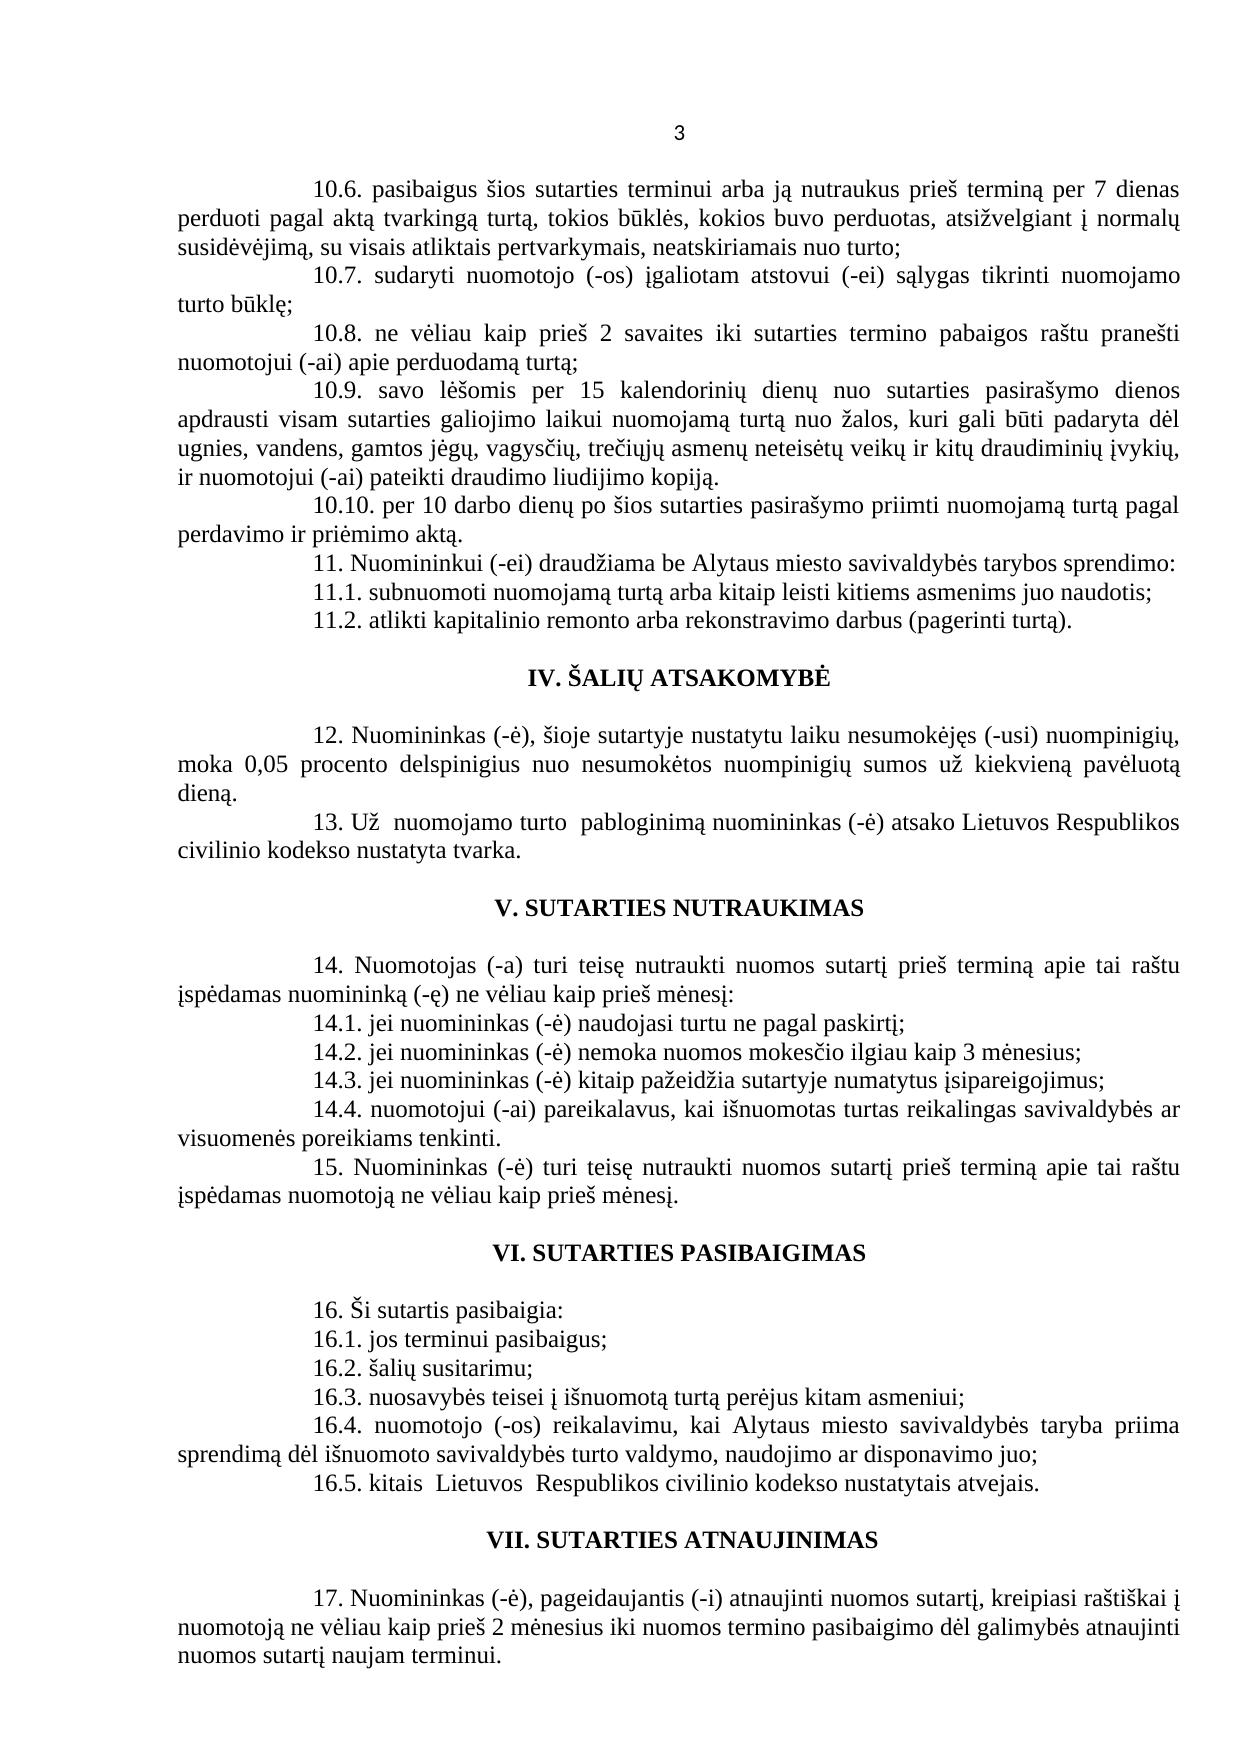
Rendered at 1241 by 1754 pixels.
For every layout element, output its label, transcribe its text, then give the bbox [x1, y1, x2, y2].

text 16.3. nuosavybės teisei į išnuomotą turtą perėjus kitam asmeniui; [177, 1382, 1181, 1410]
text 16.2. šalių susitarimu; [177, 1353, 1181, 1382]
text 10.10. per 10 darbo dienų po šios sutarties pasirašymo priimti nuomojamą turtą pagal perdavimo ir priėmimo aktą. [177, 490, 1181, 548]
text VI. SUTARTIES PASIBAIGIMAS [177, 1238, 1181, 1267]
text 14.3. jei nuomininkas (-ė) kitaip pažeidžia sutartyje numatytus įsipareigojimus; [177, 1065, 1181, 1094]
text 15. Nuomininkas (-ė) turi teisę nutraukti nuomos sutartį prieš terminą apie tai raštu įspėdamas nuomotoją ne vėliau kaip prieš mėnesį. [177, 1152, 1181, 1209]
text V. SUTARTIES NUTRAUKIMAS [177, 893, 1181, 922]
text 16. Ši sutartis pasibaigia: [177, 1295, 1181, 1324]
text IV. ŠALIŲ ATSAKOMYBĖ [177, 663, 1181, 692]
text 16.1. jos terminui pasibaigus; [177, 1324, 1181, 1353]
text 16.5. kitais Lietuvos Respublikos civilinio kodekso nustatytais atvejais. [177, 1468, 1181, 1497]
text 11.1. subnuomoti nuomojamą turtą arba kitaip leisti kitiems asmenims juo naudotis; [177, 577, 1181, 605]
text 12. Nuomininkas (-ė), šioje sutartyje nustatytu laiku nesumokėjęs (-usi) nuompinigių, moka 0,05 procento delspinigius nuo nesumokėtos nuompinigių sumos už kiekvieną pavėluotą dieną. [177, 720, 1181, 807]
text 11.2. atlikti kapitalinio remonto arba rekonstravimo darbus (pagerinti turtą). [177, 605, 1181, 634]
text 10.6. pasibaigus šios sutarties terminui arba ją nutraukus prieš terminą per 7 dienas perduoti pagal aktą tvarkingą turtą, tokios būklės, kokios buvo perduotas, atsižvelgiant į normalų susidėvėjimą, su visais atliktais pertvarkymais, neatskiriamais nuo turto; [177, 174, 1181, 260]
text 13. Už nuomojamo turto pabloginimą nuomininkas (-ė) atsako Lietuvos Respublikos civilinio kodekso nustatyta tvarka. [177, 807, 1181, 864]
text 10.8. ne vėliau kaip prieš 2 savaites iki sutarties termino pabaigos raštu pranešti nuomotojui (-ai) apie perduodamą turtą; [177, 318, 1181, 375]
text 16.4. nuomotojo (-os) reikalavimu, kai Alytaus miesto savivaldybės taryba priima sprendimą dėl išnuomoto savivaldybės turto valdymo, naudojimo ar disponavimo juo; [177, 1410, 1181, 1468]
text 11. Nuomininkui (-ei) draudžiama be Alytaus miesto savivaldybės tarybos sprendimo: [177, 548, 1181, 577]
text 14.1. jei nuomininkas (-ė) naudojasi turtu ne pagal paskirtį; [177, 1008, 1181, 1037]
text VII. SUTARTIES ATNAUJINIMAS [177, 1525, 1181, 1554]
text 17. Nuomininkas (-ė), pageidaujantis (-i) atnaujinti nuomos sutartį, kreipiasi raštiškai į nuomotoją ne vėliau kaip prieš 2 mėnesius iki nuomos termino pasibaigimo dėl galimybės atnaujinti nuomos sutartį naujam terminui. [177, 1583, 1181, 1669]
text 10.7. sudaryti nuomotojo (-os) įgaliotam atstovui (-ei) sąlygas tikrinti nuomojamo turto būklę; [177, 260, 1181, 318]
text 10.9. savo lėšomis per 15 kalendorinių dienų nuo sutarties pasirašymo dienos apdrausti visam sutarties galiojimo laikui nuomojamą turtą nuo žalos, kuri gali būti padaryta dėl ugnies, vandens, gamtos jėgų, vagysčių, trečiųjų asmenų neteisėtų veikų ir kitų draudiminių įvykių, ir nuomotojui (-ai) pateikti draudimo liudijimo kopiją. [177, 375, 1181, 490]
text 14. Nuomotojas (-a) turi teisę nutraukti nuomos sutartį prieš terminą apie tai raštu įspėdamas nuomininką (-ę) ne vėliau kaip prieš mėnesį: [177, 950, 1181, 1008]
text 14.4. nuomotojui (-ai) pareikalavus, kai išnuomotas turtas reikalingas savivaldybės ar visuomenės poreikiams tenkinti. [177, 1094, 1181, 1152]
text 14.2. jei nuomininkas (-ė) nemoka nuomos mokesčio ilgiau kaip 3 mėnesius; [177, 1037, 1181, 1065]
